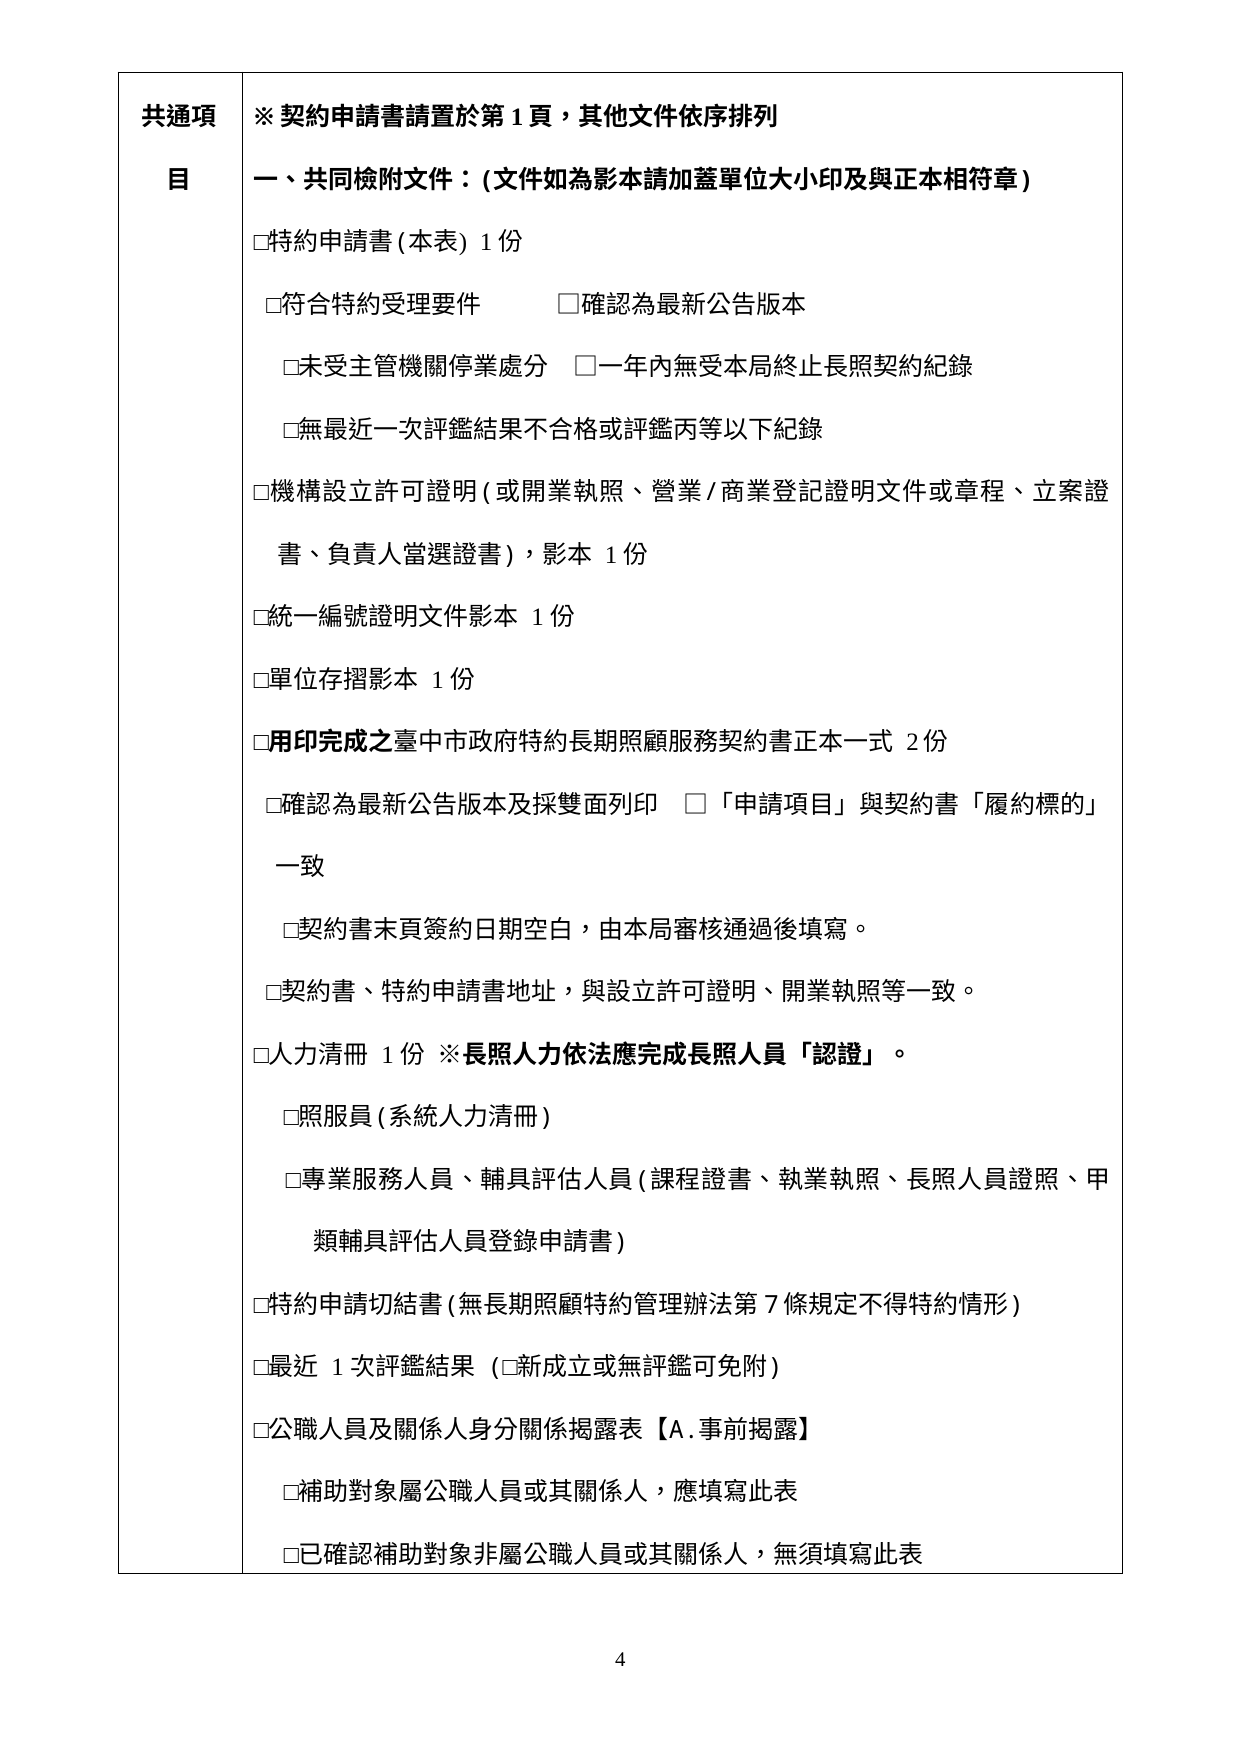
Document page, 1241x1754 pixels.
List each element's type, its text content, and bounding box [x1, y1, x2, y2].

table_cell 共通項目 [119, 73, 242, 1573]
table_cell ※ 契約申請書請置於第1頁，其他文件依序排列 一、共同檢附文件：(文件如為影本請加蓋單位大小印及與正本相符章) □特約申請書(本表) 1 份 □符合特約受理要件 □確認為最新公告版本 □未受主管機關停業處分 □一年內無受本局終止長照契約紀錄 □無最近一次評鑑結果不合格或評鑑丙等以下紀錄 □機構設立許可證明(或開業執照、營業/商業登記證明文件或章程、立案證書、負責人當選證書)，影本 1 份 □統一編號證明文件影本 1 份 □單位存摺影本 1 份 □用印完成之臺中市政府特約長期照顧服務契約書正本一式 2份 □確認為最新公告版本及採雙面列印 □「申請項目」與契約書「履約標的」一致 □契約書末頁簽約日期空白，由本局審核通過後填寫。 □契約書、特約申請書地址，與設立許可證明、開業執照等一致。 □人力清冊 1 份 ※長照人力依法應完成長照人員「認證」。 □照服員(系統人力清冊) □專業服務人員、輔具評估人員(課程證書、執業執照、長照人員證照、甲類輔具評估人員登錄申請書) □特約申請切結書(無長期照顧特約管理辦法第7條規定不得特約情形) □最近 1 次評鑑結果 (□新成立或無評鑑可免附) □公職人員及關係人身分關係揭露表【A.事前揭露】 □補助對象屬公職人員或其關係人，應填寫此表 □已確認補助對象非屬公職人員或其關係人，無須填寫此表 [243, 73, 1122, 1573]
